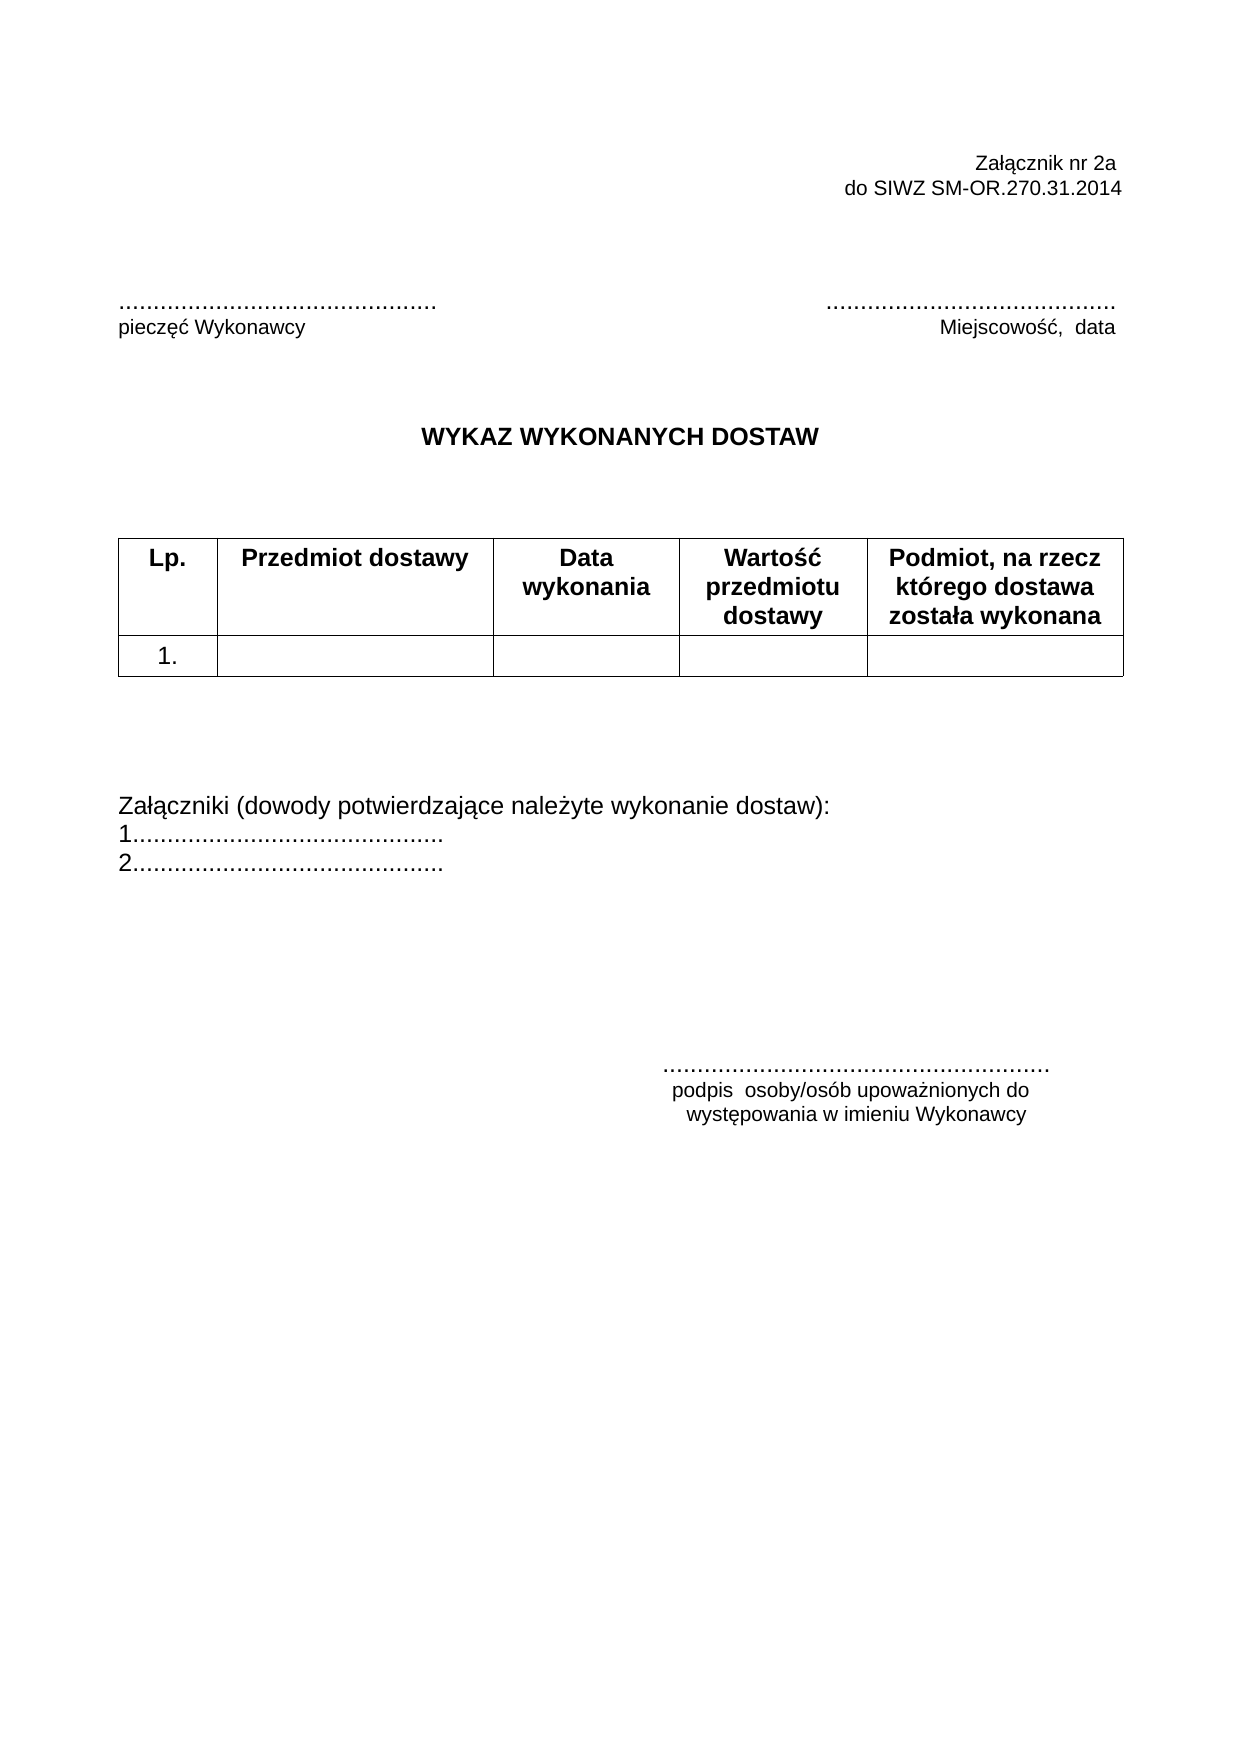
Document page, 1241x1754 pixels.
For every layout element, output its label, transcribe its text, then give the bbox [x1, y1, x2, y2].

text .............................................. .......................................... [118, 286, 1122, 314]
table_cell [218, 636, 493, 676]
text ........................................................ [591, 1049, 1122, 1078]
table_cell [868, 636, 1123, 676]
text Załączniki (dowody potwierdzające należyte wykonanie dostaw): [118, 791, 1122, 819]
text występowania w imieniu Wykonawcy [591, 1102, 1122, 1126]
text Załącznik nr 2a [118, 147, 1122, 176]
text 2............................................. [118, 848, 1122, 877]
table_header Data wykonania [494, 539, 679, 635]
table_header Podmiot, na rzecz którego dostawa została wykonana [868, 539, 1123, 635]
text 1............................................. [118, 819, 1122, 848]
table_header Przedmiot dostawy [218, 539, 493, 635]
text pieczęć Wykonawcy Miejscowość, data [118, 314, 1122, 338]
table_header Wartość przedmiotu dostawy [680, 539, 867, 635]
table_cell [494, 636, 679, 676]
text WYKAZ WYKONANYCH DOSTAW [118, 422, 1122, 451]
table_header Lp. [119, 539, 217, 635]
text podpis osoby/osób upoważnionych do [591, 1078, 1122, 1102]
table_cell 1. [119, 636, 217, 676]
table_cell [680, 636, 867, 676]
text do SIWZ SM-OR.270.31.2014 [118, 176, 1122, 199]
